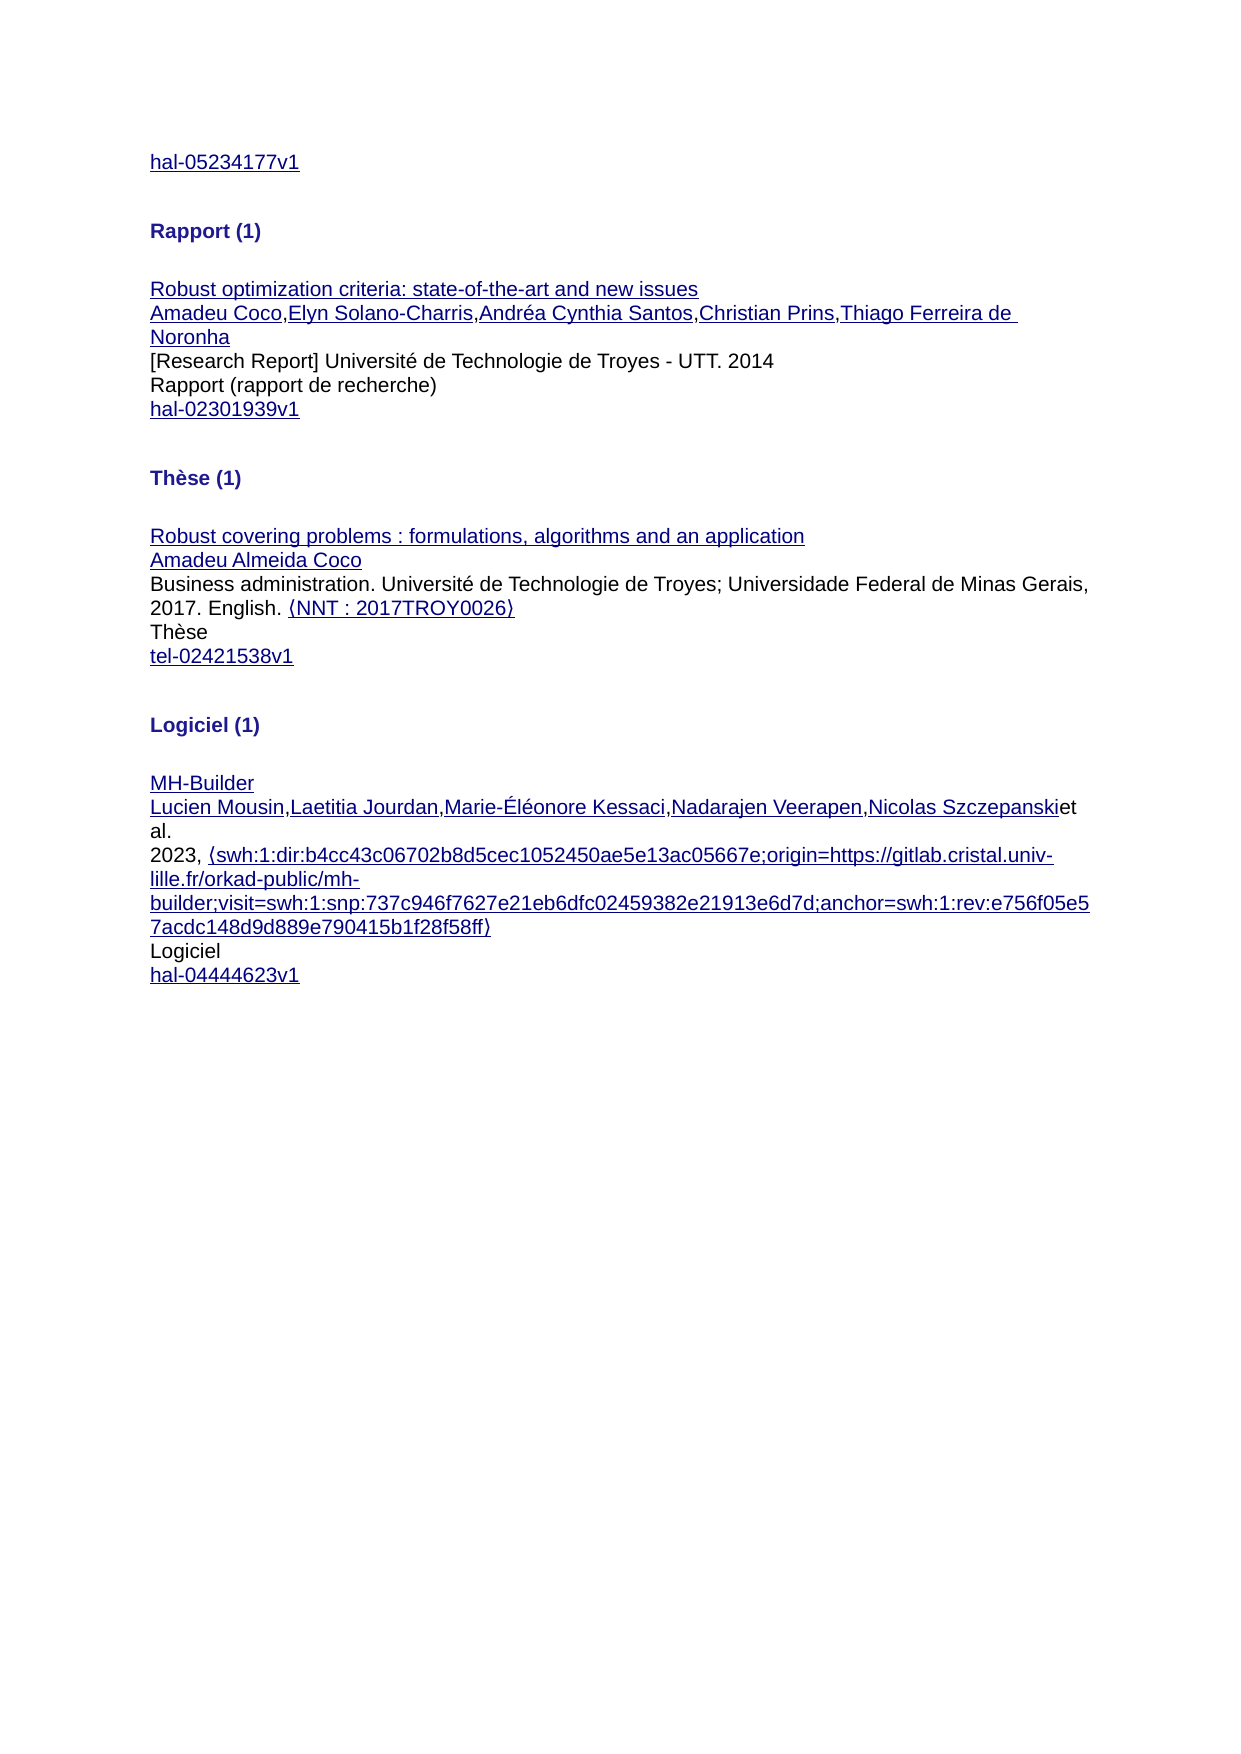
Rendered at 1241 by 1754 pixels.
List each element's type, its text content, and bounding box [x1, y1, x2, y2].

subtitle Rapport (1) [150, 219, 1090, 243]
table_header 7acdc148d9d889e790415b1f28f58ff⟩ Logiciel hal-04444623v1 [150, 913, 1090, 986]
table_header Robust optimization criteria: state-of-the-art and new issues Amadeu Coco,Elyn Solano-Charris,Andréa Cynthia Santos,Christian Prins,Thiago Ferreira de Noronha [Research Report] Université de Technologie de Troyes - UTT. 2014 Rapport (rapport de recherche) hal-02301939v1 [150, 277, 1090, 421]
subtitle Logiciel (1) [150, 712, 1090, 736]
table_header Robust covering problems : formulations, algorithms and an application Amadeu Almeida Coco Business administration. Université de Technologie de Troyes; Universidade Federal de Minas Gerais, 2017. English. ⟨NNT : 2017TROY0026⟩ Thèse tel-02421538v1 [150, 524, 1090, 668]
subtitle Thèse (1) [150, 466, 1090, 489]
table_header Heuristic Solutions for the 2D Bin-Packing Problem with Varied Size Eduardo Augusto Militão Fernandes,Thiago Ferreira de Noronha,Amadeu Almeida Coco Intelligent Systems, 15413, Springer Nature Switzerland, pp.65-80, 2025, Lecture Notes in Computer Science, ⟨10.1007/978-3-031-79032-4_5⟩ Chapitre d'ouvrage hal-05234177v1 [150, 150, 1090, 174]
table_header MH-Builder Lucien Mousin,Laetitia Jourdan,Marie-Éléonore Kessaci,Nadarajen Veerapen,Nicolas Szczepanskiet al. 2023, ⟨swh:1:dir:b4cc43c06702b8d5cec1052450ae5e13ac05667e;origin=https://gitlab.cristal.univ-lille.fr/orkad-public/mh-builder;visit=swh:1:snp:737c946f7627e21eb6dfc02459382e21913e6d7d;anchor=swh:1:rev:e756f05e5 [150, 771, 1090, 912]
